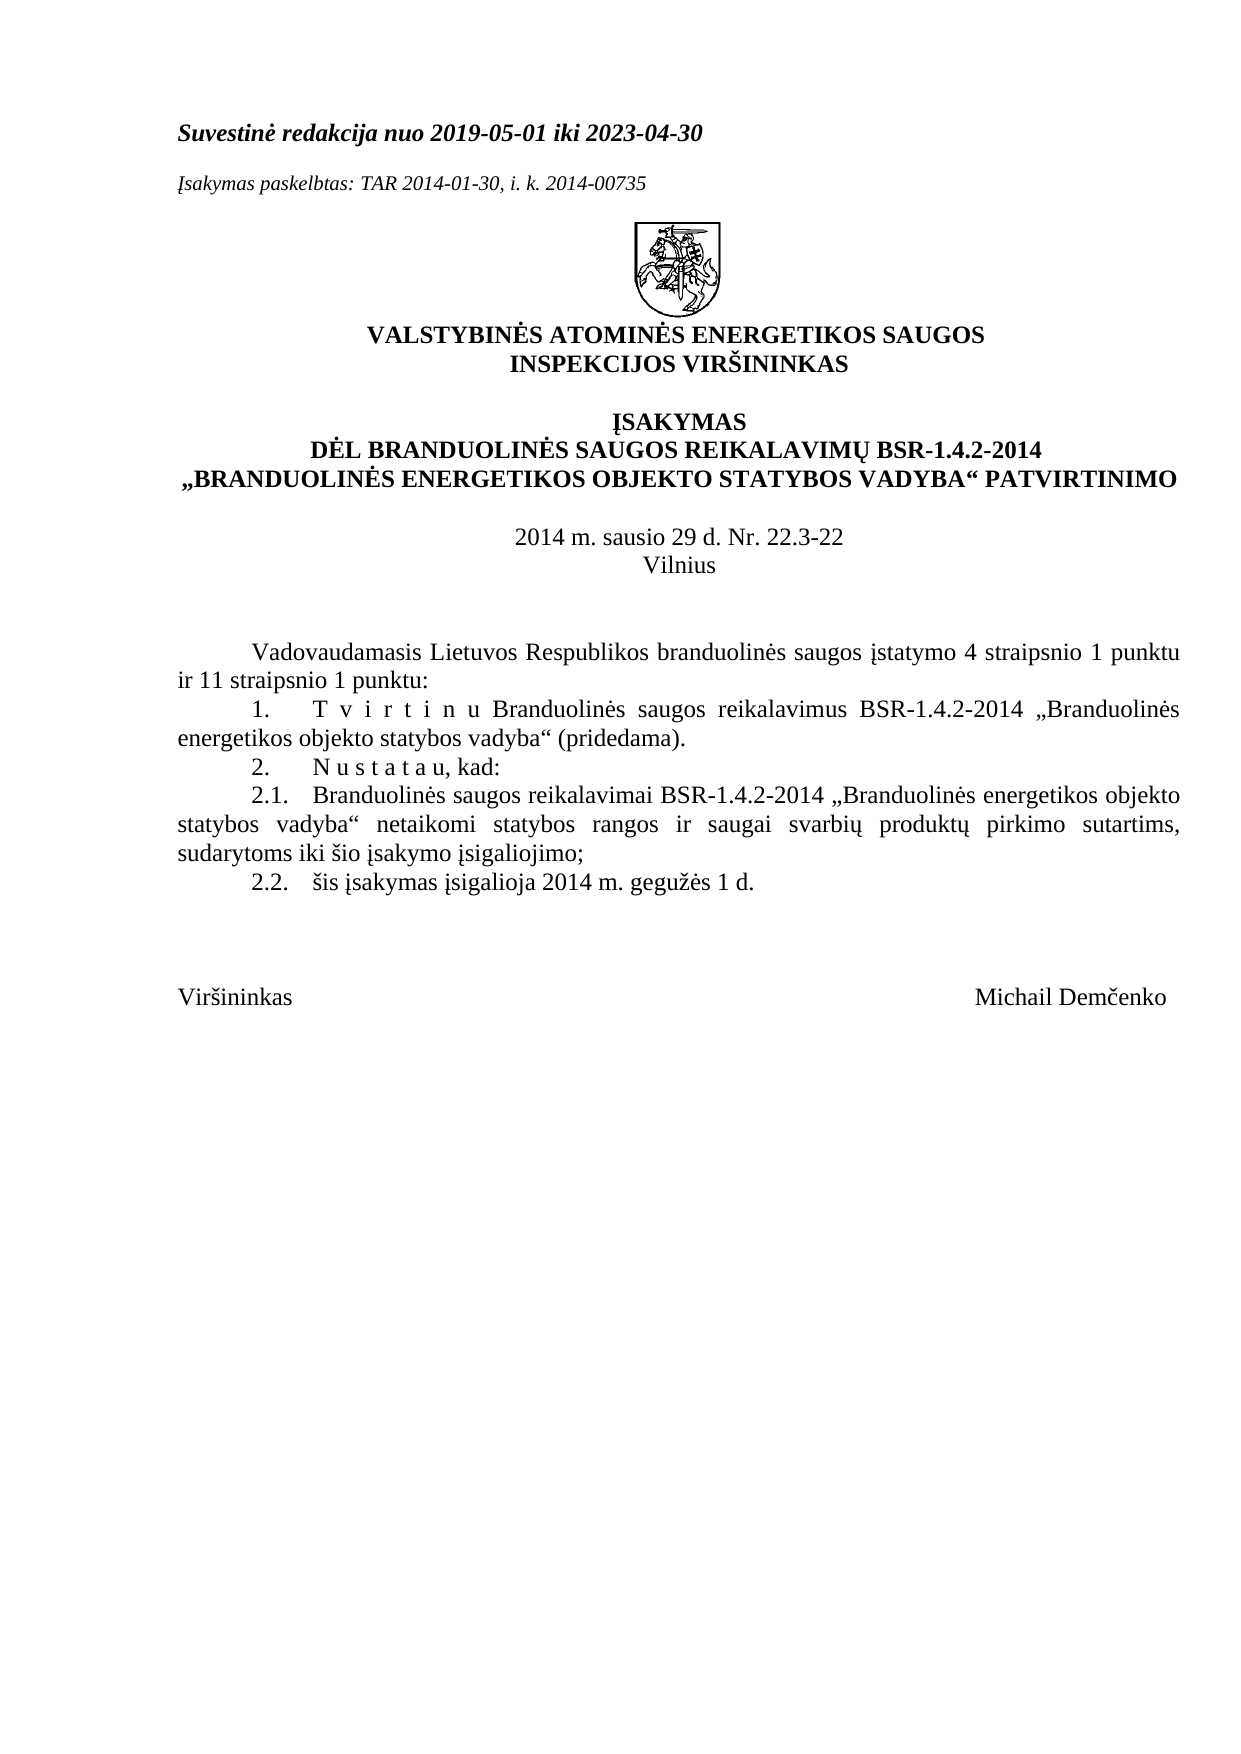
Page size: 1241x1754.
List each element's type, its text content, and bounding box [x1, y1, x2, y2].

text 2014 m. sausio 29 d. Nr. 22.3-22 [177, 522, 1181, 551]
text Viršininkas Michail Demčenko [177, 982, 1181, 1011]
text 1. T v i r t i n u Branduolinės saugos reikalavimus BSR-1.4.2-2014 „Branduolinės energetikos objekto statybos vadyba“ (pridedama). [177, 694, 1181, 752]
text VALSTYBINĖS ATOMINĖS ENERGETIKOS SAUGOS [177, 321, 1181, 349]
text DĖL BRANDUOLINĖS SAUGOS REIKALAVIMŲ BSR-1.4.2-2014 „BRANDUOLINĖS ENERGETIKOS OBJEKTO STATYBOS VADYBA“ PATVIRTINIMO [177, 436, 1181, 493]
text Vadovaudamasis Lietuvos Respublikos branduolinės saugos įstatymo 4 straipsnio 1 punktu ir 11 straipsnio 1 punktu: [177, 637, 1181, 694]
text 2. N u s t a t a u, kad: [177, 752, 1181, 781]
text 2.1. Branduolinės saugos reikalavimai BSR-1.4.2-2014 „Branduolinės energetikos objekto statybos vadyba“ netaikomi statybos rangos ir saugai svarbių produktų pirkimo sutartims, sudarytoms iki šio įsakymo įsigaliojimo; [177, 781, 1181, 867]
text Suvestinė redakcija nuo 2019-05-01 iki 2023-04-30 [177, 118, 1181, 147]
text ĮSAKYMAS [177, 407, 1181, 436]
text Įsakymas paskelbtas: TAR 2014-01-30, i. k. 2014-00735 [177, 171, 1181, 195]
text Vilnius [177, 551, 1181, 579]
text INSPEKCIJOS VIRŠININKAS [177, 349, 1181, 378]
text 2.2. šis įsakymas įsigalioja 2014 m. gegužės 1 d. [177, 867, 1181, 896]
